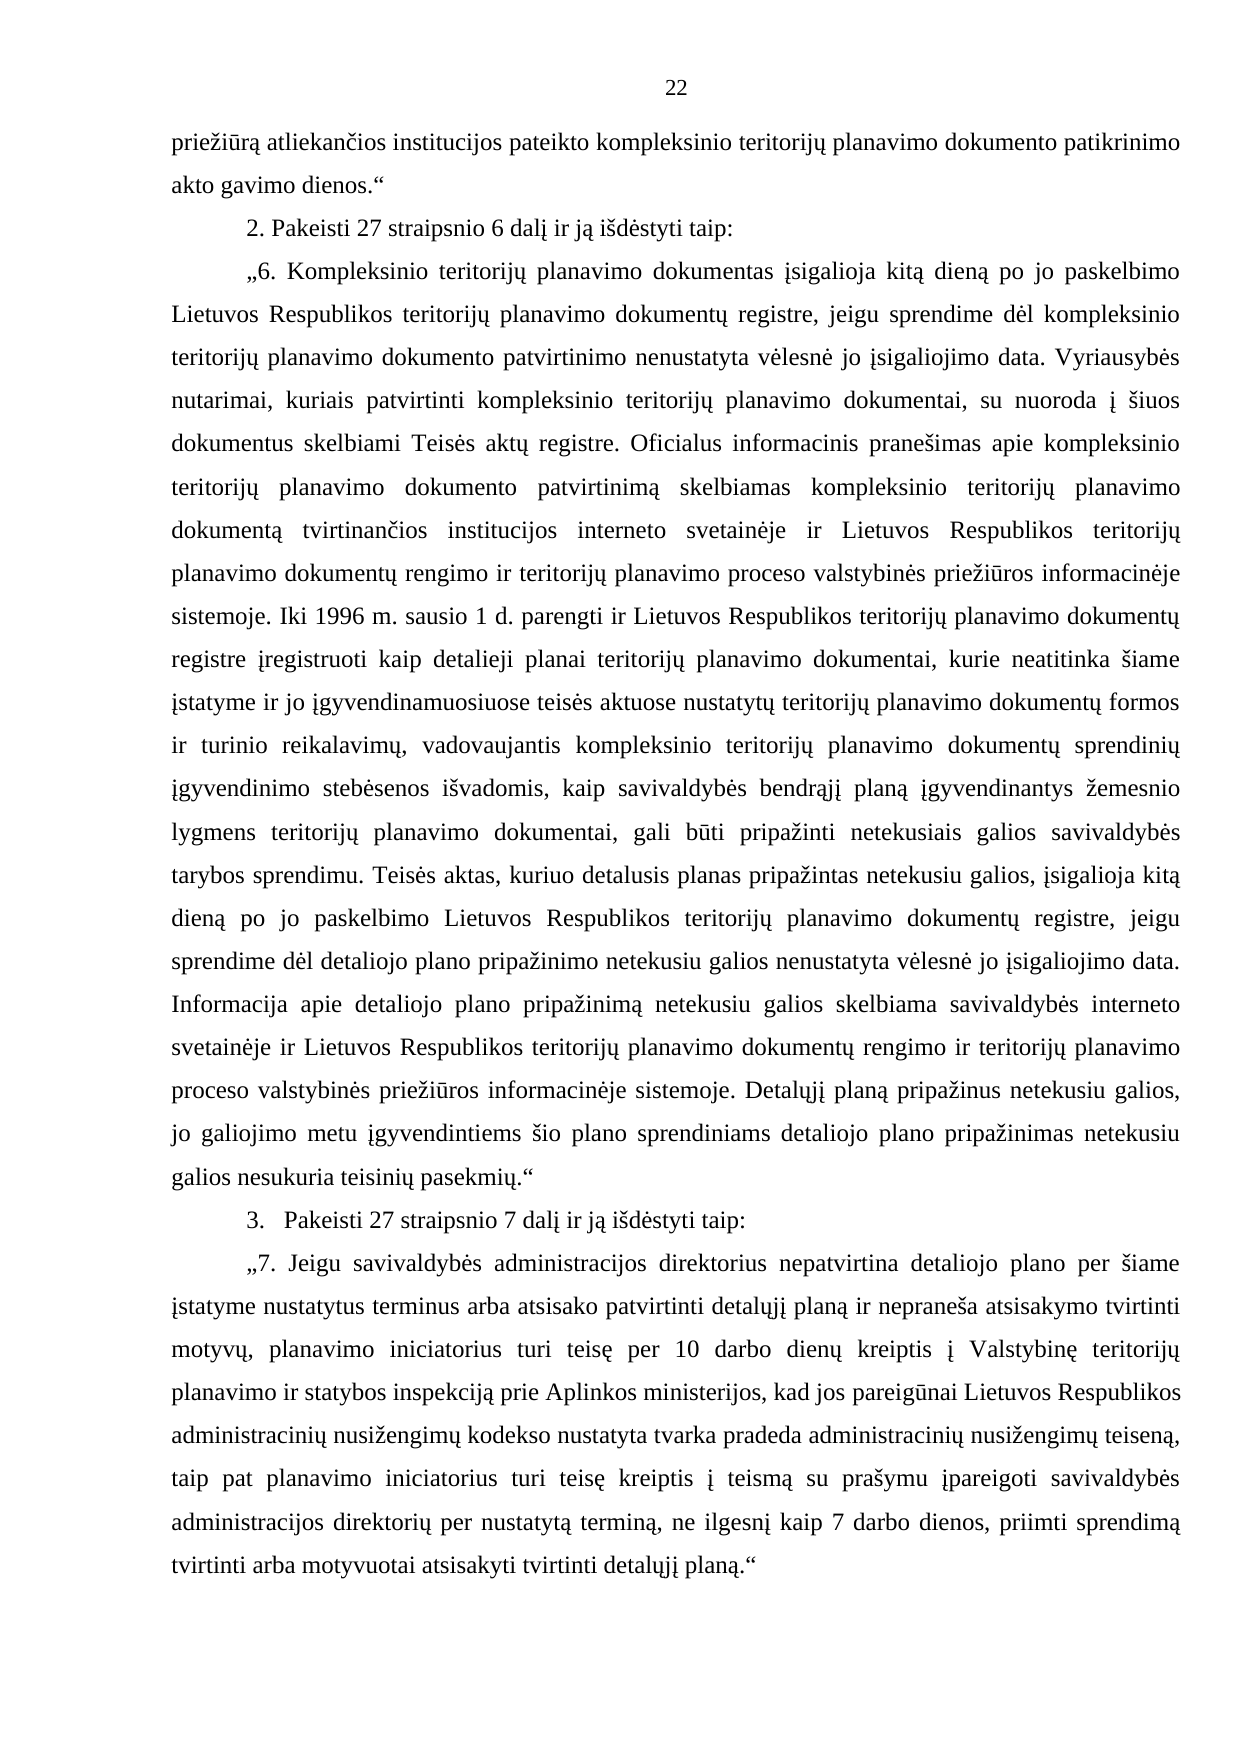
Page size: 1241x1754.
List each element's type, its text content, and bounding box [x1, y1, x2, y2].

text priežiūrą atliekančios institucijos pateikto kompleksinio teritorijų planavimo dokumento patikrinimo akto gavimo dienos.“ [171, 127, 1181, 198]
text 3. Pakeisti 27 straipsnio 7 dalį ir ją išdėstyti taip: [246, 1205, 1181, 1233]
text „7. Jeigu savivaldybės administracijos direktorius nepatvirtina detaliojo plano per šiame įstatyme nustatytus terminus arba atsisako patvirtinti detalųjį planą ir nepraneša atsisakymo tvirtinti motyvų, planavimo iniciatorius turi teisę per 10 darbo dienų kreiptis į Valstybinę teritorijų planavimo ir statybos inspekciją prie Aplinkos ministerijos, kad jos pareigūnai Lietuvos Respublikos administracinių nusižengimų kodekso nustatyta tvarka pradeda administracinių nusižengimų teiseną, taip pat planavimo iniciatorius turi teisę kreiptis į teismą su prašymu įpareigoti savivaldybės administracijos direktorių per nustatytą terminą, ne ilgesnį kaip 7 darbo dienos, priimti sprendimą tvirtinti arba motyvuotai atsisakyti tvirtinti detalųjį planą.“ [171, 1248, 1181, 1578]
text 2. Pakeisti 27 straipsnio 6 dalį ir ją išdėstyti taip: [171, 213, 1181, 242]
text „6. Kompleksinio teritorijų planavimo dokumentas įsigalioja kitą dieną po jo paskelbimo Lietuvos Respublikos teritorijų planavimo dokumentų registre, jeigu sprendime dėl kompleksinio teritorijų planavimo dokumento patvirtinimo nenustatyta vėlesnė jo įsigaliojimo data. Vyriausybės nutarimai, kuriais patvirtinti kompleksinio teritorijų planavimo dokumentai, su nuoroda į šiuos dokumentus skelbiami Teisės aktų registre. Oficialus informacinis pranešimas apie kompleksinio teritorijų planavimo dokumento patvirtinimą skelbiamas kompleksinio teritorijų planavimo dokumentą tvirtinančios institucijos interneto svetainėje ir Lietuvos Respublikos teritorijų planavimo dokumentų rengimo ir teritorijų planavimo proceso valstybinės priežiūros informacinėje sistemoje. Iki 1996 m. sausio 1 d. parengti ir Lietuvos Respublikos teritorijų planavimo dokumentų registre įregistruoti kaip detalieji planai teritorijų planavimo dokumentai, kurie neatitinka šiame įstatyme ir jo įgyvendinamuosiuose teisės aktuose nustatytų teritorijų planavimo dokumentų formos ir turinio reikalavimų, vadovaujantis kompleksinio teritorijų planavimo dokumentų sprendinių įgyvendinimo stebėsenos išvadomis, kaip savivaldybės bendrąjį planą įgyvendinantys žemesnio lygmens teritorijų planavimo dokumentai, gali būti pripažinti netekusiais galios savivaldybės tarybos sprendimu. Teisės aktas, kuriuo detalusis planas pripažintas netekusiu galios, įsigalioja kitą dieną po jo paskelbimo Lietuvos Respublikos teritorijų planavimo dokumentų registre, jeigu sprendime dėl detaliojo plano pripažinimo netekusiu galios nenustatyta vėlesnė jo įsigaliojimo data. Informacija apie detaliojo plano pripažinimą netekusiu galios skelbiama savivaldybės interneto svetainėje ir Lietuvos Respublikos teritorijų planavimo dokumentų rengimo ir teritorijų planavimo proceso valstybinės priežiūros informacinėje sistemoje. Detalųjį planą pripažinus netekusiu galios, jo galiojimo metu įgyvendintiems šio plano sprendiniams detaliojo plano pripažinimas netekusiu galios nesukuria teisinių pasekmių.“ [171, 256, 1181, 1190]
